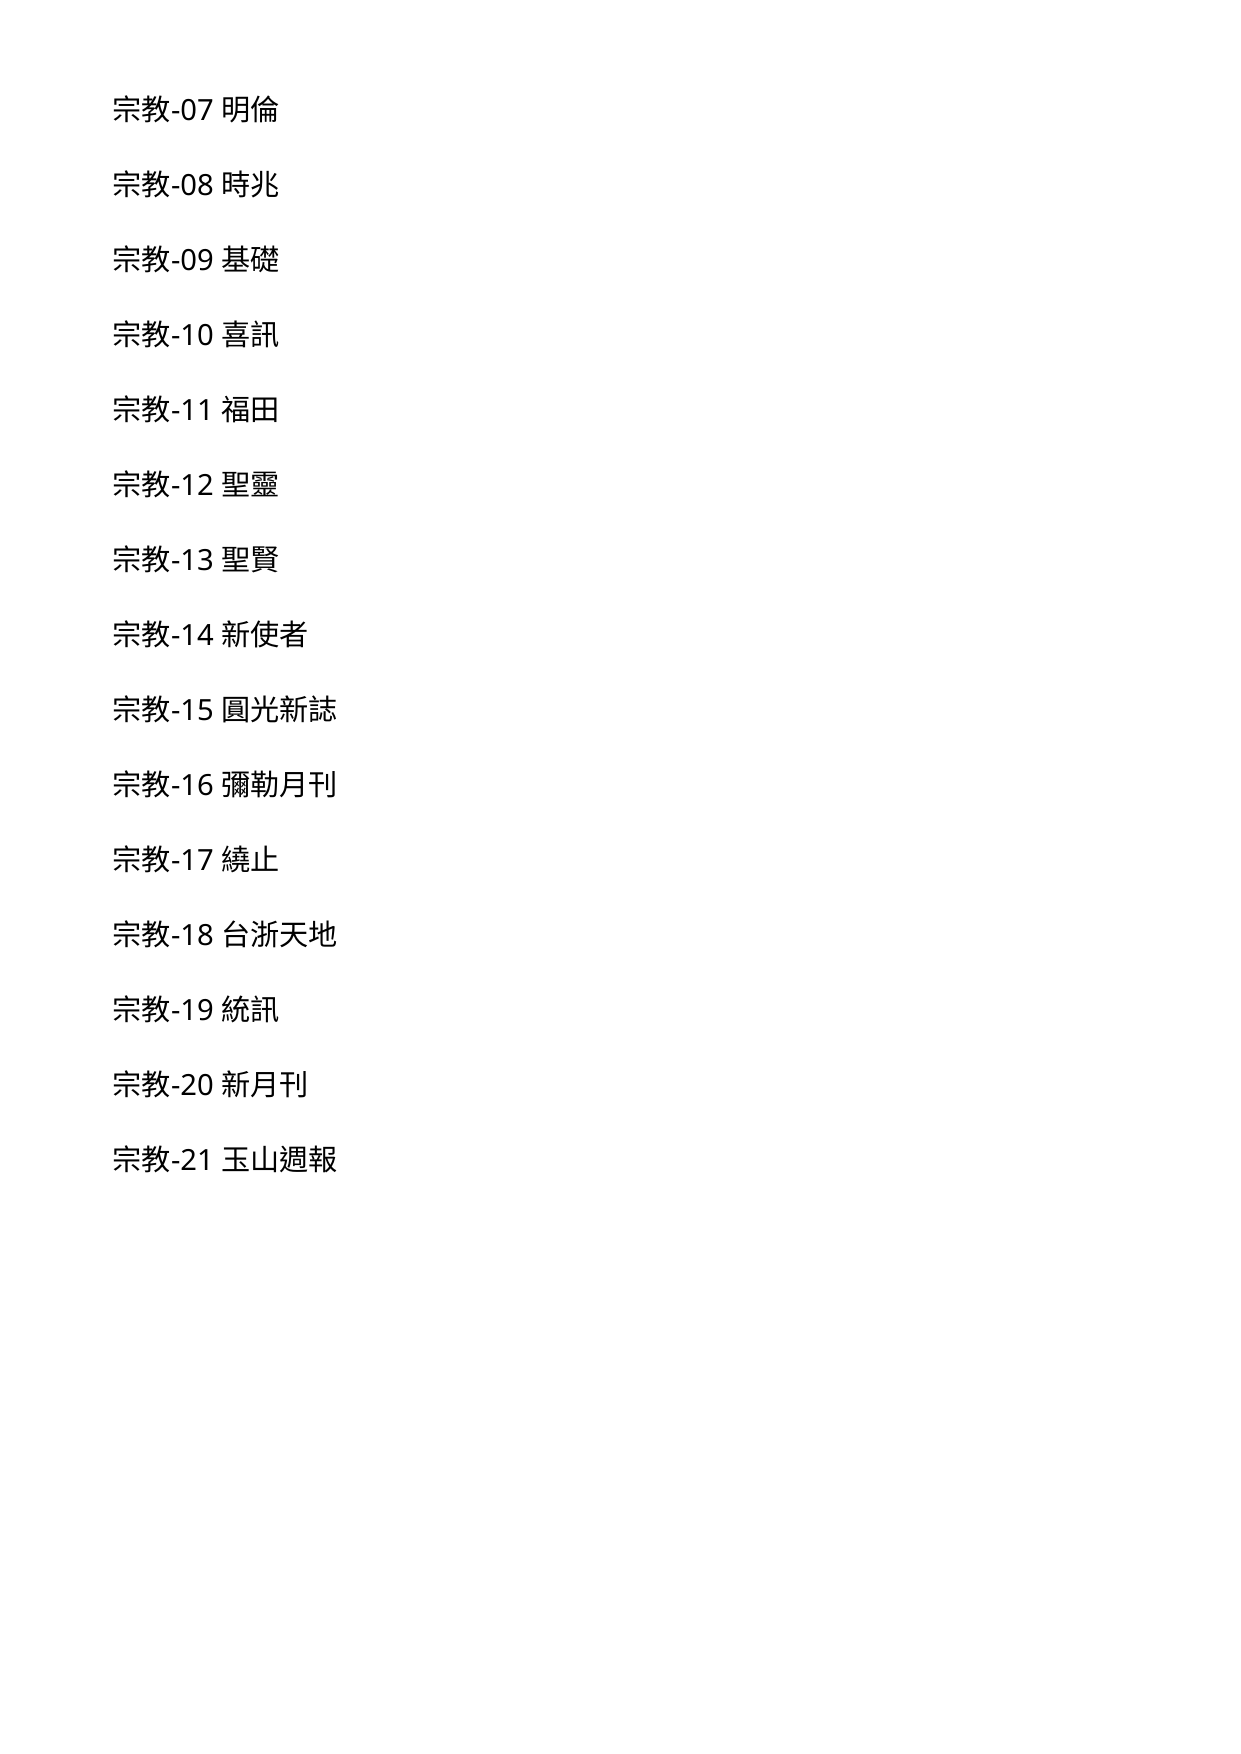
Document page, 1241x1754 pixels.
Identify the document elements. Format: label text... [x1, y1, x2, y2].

text 宗教-15 圓光新誌 [112, 671, 1200, 746]
text 宗教-11 福田 [112, 371, 1200, 446]
text 宗教-21 玉山週報 [112, 1121, 1200, 1196]
text 宗教-08 時兆 [112, 146, 1200, 221]
text 宗教-14 新使者 [112, 596, 1200, 671]
text 宗教-07 明倫 [112, 71, 1200, 146]
text 宗教-19 統訊 [112, 971, 1200, 1046]
text 宗教-13 聖賢 [112, 521, 1200, 596]
text 宗教-16 彌勒月刊 [112, 746, 1200, 821]
text 宗教-18 台浙天地 [112, 896, 1200, 971]
text 宗教-20 新月刊 [112, 1046, 1200, 1121]
text 宗教-12 聖靈 [112, 446, 1200, 521]
text 宗教-09 基礎 [112, 221, 1200, 296]
text 宗教-10 喜訊 [112, 296, 1200, 371]
text 宗教-17 繞止 [112, 821, 1200, 896]
